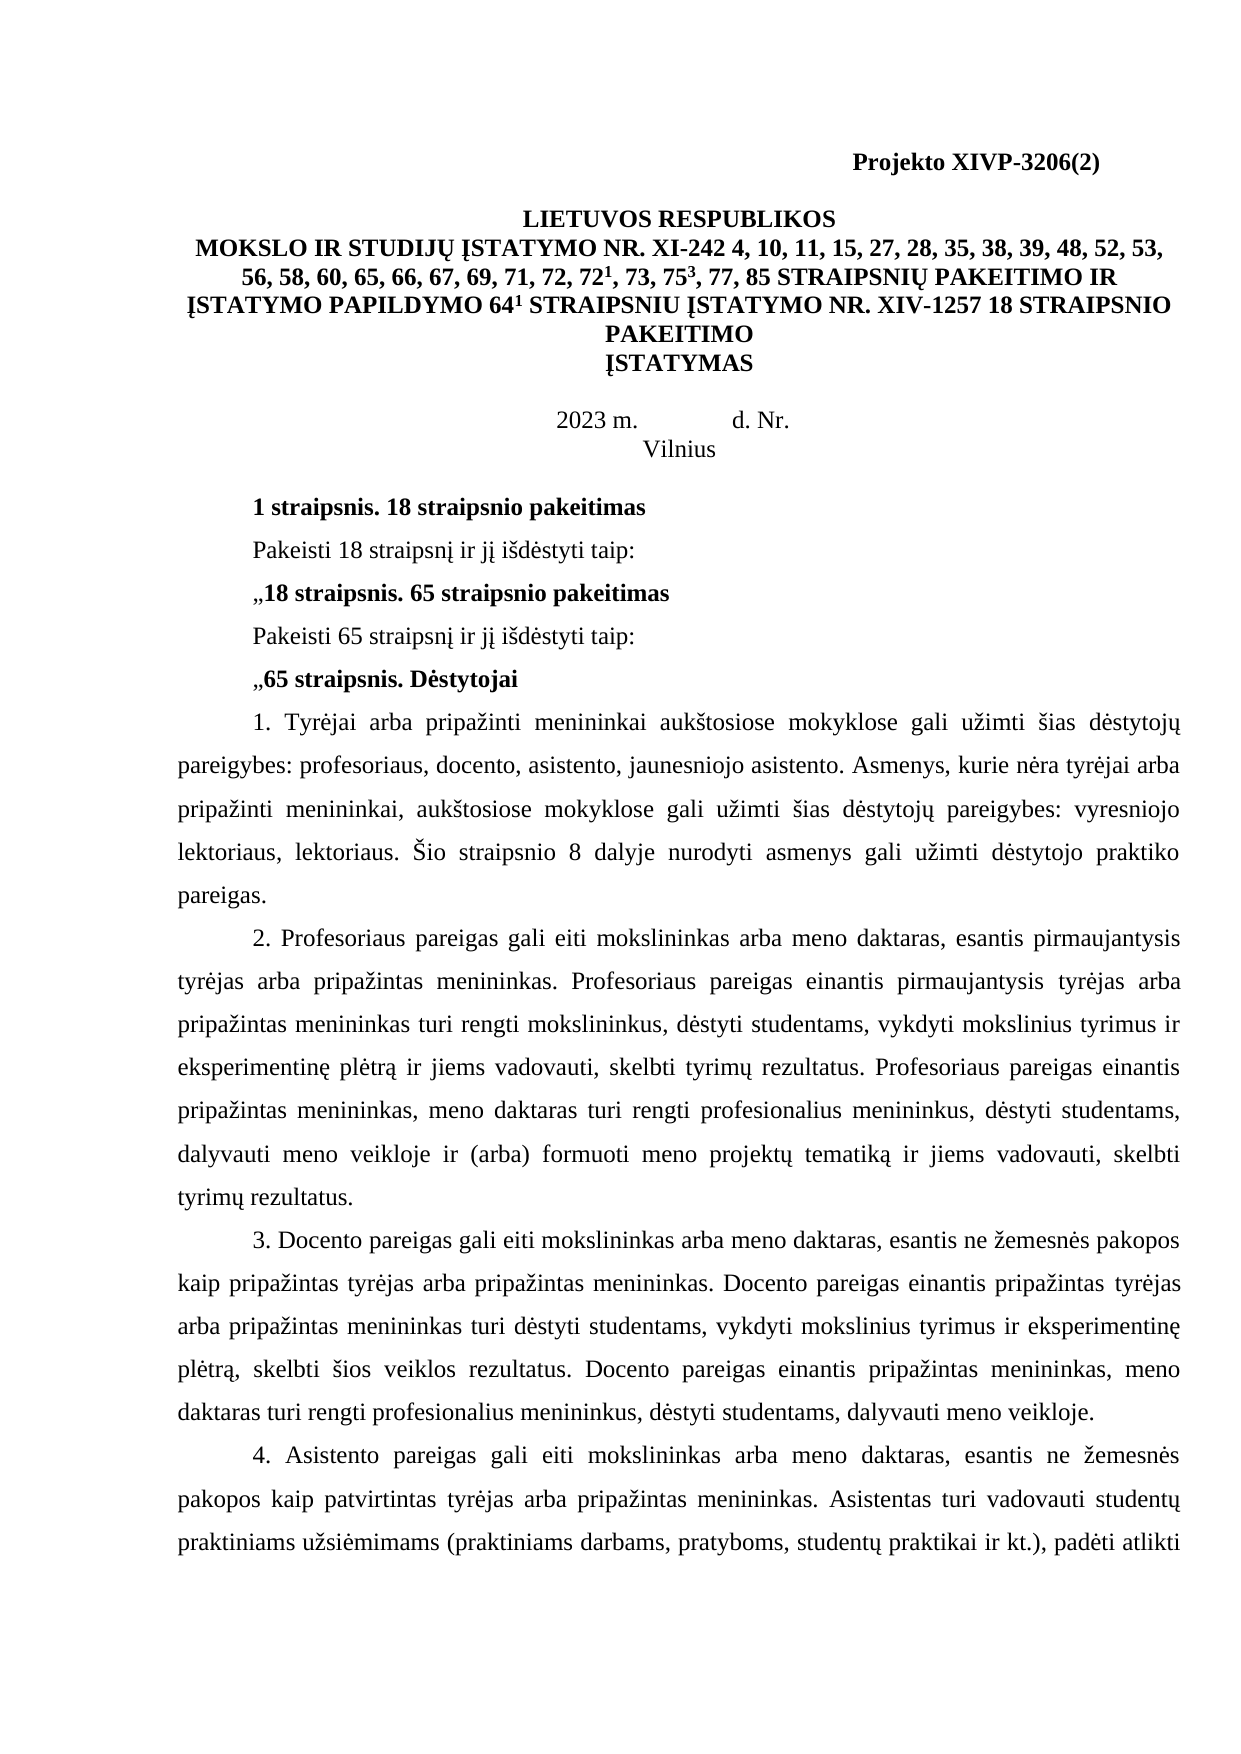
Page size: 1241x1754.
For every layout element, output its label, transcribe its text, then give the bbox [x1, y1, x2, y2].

text 1 straipsnis. 18 straipsnio pakeitimas [177, 492, 1181, 521]
text Projekto XIVP-3206(2) [852, 147, 1181, 176]
text 1. Tyrėjai arba pripažinti menininkai aukštosiose mokyklose gali užimti šias dėstytojų pareigybes: profesoriaus, docento, asistento, jaunesniojo asistento. Asmenys, kurie nėra tyrėjai arba pripažinti menininkai, aukštosiose mokyklose gali užimti šias dėstytojų pareigybes: vyresniojo lektoriaus, lektoriaus. Šio straipsnio 8 dalyje nurodyti asmenys gali užimti dėstytojo praktiko pareigas. [177, 707, 1181, 909]
text Pakeisti 65 straipsnį ir jį išdėstyti taip: [177, 621, 1181, 650]
text 3. Docento pareigas gali eiti mokslininkas arba meno daktaras, esantis ne žemesnės pakopos kaip pripažintas tyrėjas arba pripažintas menininkas. Docento pareigas einantis pripažintas tyrėjas arba pripažintas menininkas turi dėstyti studentams, vykdyti mokslinius tyrimus ir eksperimentinę plėtrą, skelbti šios veiklos rezultatus. Docento pareigas einantis pripažintas menininkas, meno daktaras turi rengti profesionalius menininkus, dėstyti studentams, dalyvauti meno veikloje. [177, 1225, 1181, 1426]
text Pakeisti 18 straipsnį ir jį išdėstyti taip: [177, 535, 1181, 564]
text „65 straipsnis. Dėstytojai [177, 664, 1181, 693]
text Vilnius [177, 434, 1181, 463]
text 2023 m. d. Nr. [177, 406, 1181, 434]
text MOKSLO IR STUDIJŲ ĮSTATYMO NR. XI-242 4, 10, 11, 15, 27, 28, 35, 38, 39, 48, 52, 53, 56, 58, 60, 65, 66, 67, 69, 71, 72, 721, 73, 753, 77, 85 STRAIPSNIŲ PAKEITIMO IR ĮSTATYMO PAPILDYMO 641 STRAIPSNIU ĮSTATYMO NR. XIV-1257 18 STRAIPSNIO PAKEITIMO [177, 233, 1181, 348]
text LIETUVOS RESPUBLIKOS [177, 204, 1181, 233]
text ĮSTATYMas [177, 348, 1181, 377]
text 2. Profesoriaus pareigas gali eiti mokslininkas arba meno daktaras, esantis pirmaujantysis tyrėjas arba pripažintas menininkas. Profesoriaus pareigas einantis pirmaujantysis tyrėjas arba pripažintas menininkas turi rengti mokslininkus, dėstyti studentams, vykdyti mokslinius tyrimus ir eksperimentinę plėtrą ir jiems vadovauti, skelbti tyrimų rezultatus. Profesoriaus pareigas einantis pripažintas menininkas, meno daktaras turi rengti profesionalius menininkus, dėstyti studentams, dalyvauti meno veikloje ir (arba) formuoti meno projektų tematiką ir jiems vadovauti, skelbti tyrimų rezultatus. [177, 923, 1181, 1211]
text „18 straipsnis. 65 straipsnio pakeitimas [177, 578, 1181, 607]
text 4. Asistento pareigas gali eiti mokslininkas arba meno daktaras, esantis ne žemesnės pakopos kaip patvirtintas tyrėjas arba pripažintas menininkas. Asistentas turi vadovauti studentų praktiniams užsiėmimams (praktiniams darbams, pratyboms, studentų praktikai ir kt.), padėti atlikti [177, 1441, 1181, 1556]
